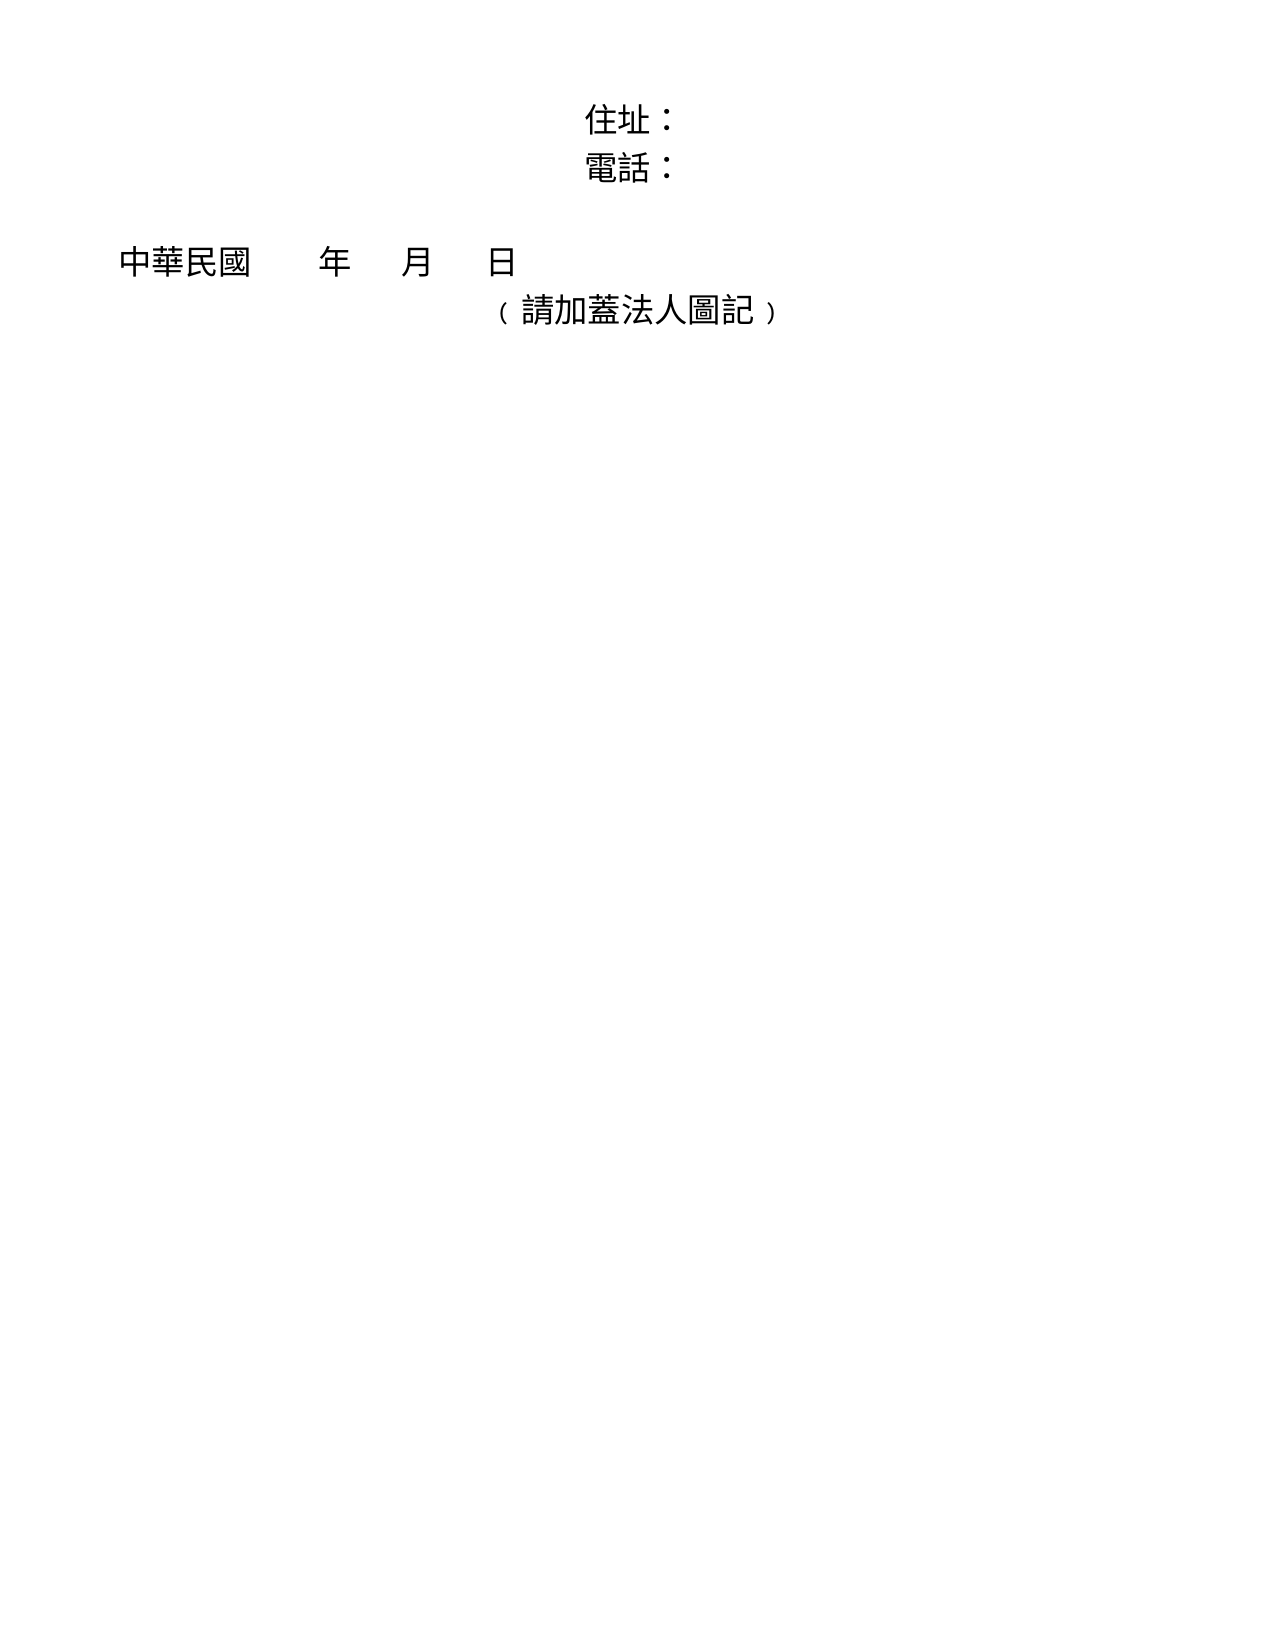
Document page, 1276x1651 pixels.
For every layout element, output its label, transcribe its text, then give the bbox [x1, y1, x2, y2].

text ﹙請加蓋法人圖記﹚ [118, 284, 1157, 332]
text 電話： [584, 142, 1157, 190]
text 住址： [584, 94, 1157, 142]
text 中華民國 年 月 日 [118, 236, 1157, 284]
